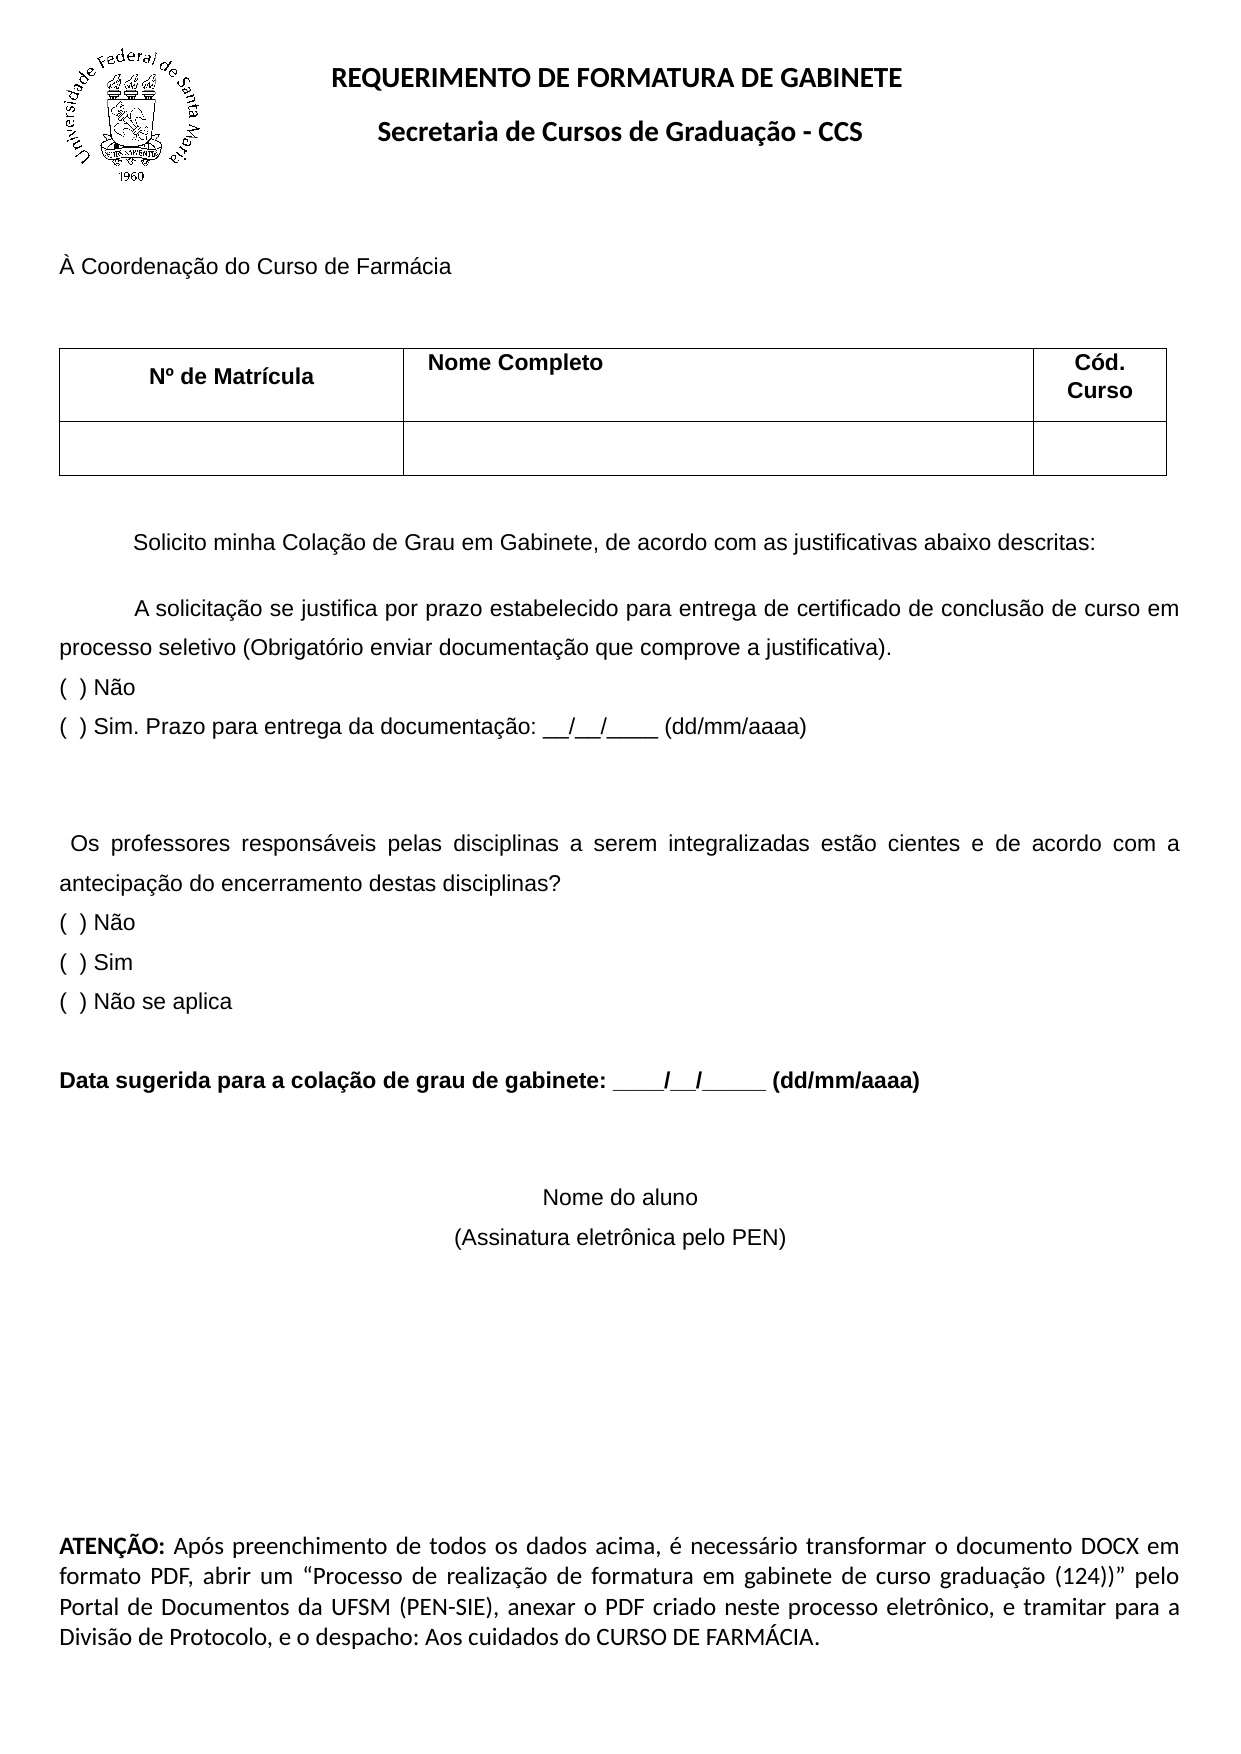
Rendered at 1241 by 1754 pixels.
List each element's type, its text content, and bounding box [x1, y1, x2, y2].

text ( ) Sim [59, 949, 1181, 975]
text ( ) Não [59, 674, 1181, 700]
text Nome do aluno [59, 1184, 1181, 1211]
text Os professores responsáveis pelas disciplinas a serem integralizadas estão cientes e de acordo com a antecipação do encerramento destas disciplinas? [59, 830, 1181, 896]
table_header Nome Completo [404, 349, 1033, 421]
text ( ) Não [59, 909, 1181, 936]
table_header Nº de Matrícula [60, 349, 403, 421]
text A solicitação se justifica por prazo estabelecido para entrega de certificado de conclusão de curso em processo seletivo (Obrigatório enviar documentação que comprove a justificativa). [59, 595, 1181, 661]
table_cell [404, 422, 1033, 475]
table_cell [1034, 422, 1166, 475]
text ( ) Não se aplica [59, 988, 1181, 1015]
table_header Cód. Curso [1034, 349, 1166, 421]
text (Assinatura eletrônica pelo PEN) [59, 1224, 1181, 1250]
text Solicito minha Colação de Grau em Gabinete, de acordo com as justificativas abaixo descritas: [133, 529, 1181, 555]
table_cell [60, 422, 403, 475]
text Data sugerida para a colação de grau de gabinete: ____/__/_____ (dd/mm/aaaa) [59, 1067, 1181, 1094]
table_cell [1167, 421, 1240, 475]
text ( ) Sim. Prazo para entrega da documentação: __/__/____ (dd/mm/aaaa) [59, 713, 1181, 740]
text À Coordenação do Curso de Farmácia [59, 247, 1181, 281]
table_header [1167, 348, 1240, 421]
